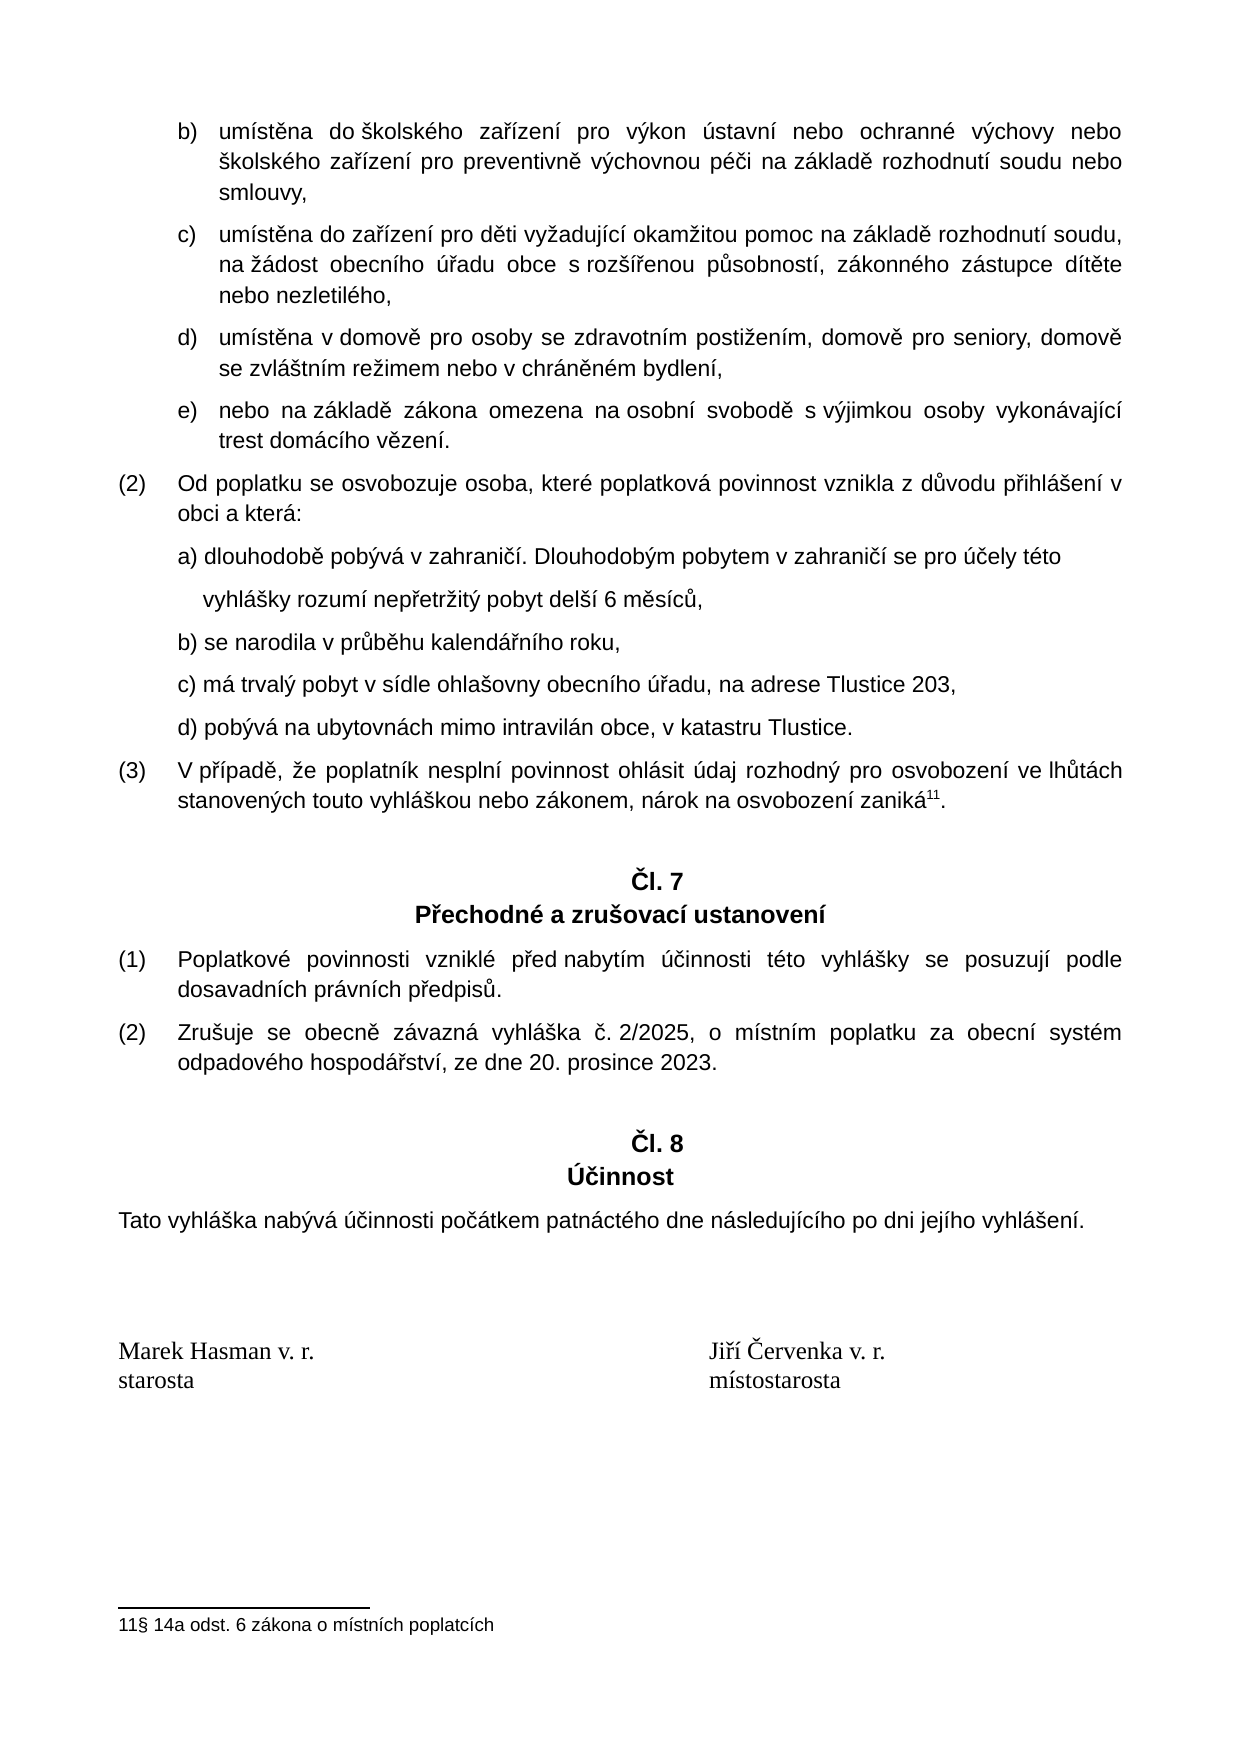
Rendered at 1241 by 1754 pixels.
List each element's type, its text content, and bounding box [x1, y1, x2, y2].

list d) pobývá na ubytovnách mimo intravilán obce, v katastru Tlustice. [118, 714, 1122, 740]
subtitle Čl. 7 Přechodné a zrušovací ustanovení [118, 867, 1122, 929]
list umístěna v domově pro osoby se zdravotním postižením, domově pro seniory, domově se zvláštním režimem nebo v chráněném bydlení, [177, 324, 1122, 381]
list c) má trvalý pobyt v sídle ohlašovny obecního úřadu, na adrese Tlustice 203, [118, 671, 1122, 698]
list § 14a odst. 6 zákona o místních poplatcích [118, 1614, 1122, 1635]
text Marek Hasman v. r. Jiří Červenka v. r. [118, 1336, 1122, 1365]
list Poplatkové povinnosti vzniklé před nabytím účinnosti této vyhlášky se posuzují podle dosavadních právních předpisů. [118, 946, 1122, 1002]
list a) dlouhodobě pobývá v zahraničí. Dlouhodobým pobytem v zahraničí se pro účely této [118, 543, 1122, 569]
list V případě, že poplatník nesplní povinnost ohlásit údaj rozhodný pro osvobození ve lhůtách stanovených touto vyhláškou nebo zákonem, nárok na osvobození zaniká. [118, 757, 1122, 813]
list vyhlášky rozumí nepřetržitý pobyt delší 6 měsíců, [118, 586, 1122, 612]
subtitle Čl. 8 Účinnost [118, 1129, 1122, 1191]
list umístěna do školského zařízení pro výkon ústavní nebo ochranné výchovy nebo školského zařízení pro preventivně výchovnou péči na základě rozhodnutí soudu nebo smlouvy, [177, 118, 1122, 205]
text Tato vyhláška nabývá účinnosti počátkem patnáctého dne následujícího po dni jejího vyhlášení. [118, 1207, 1122, 1234]
text starosta místostarosta [118, 1365, 1122, 1423]
list Zrušuje se obecně závazná vyhláška č. 2/2025, o místním poplatku za obecní systém odpadového hospodářství, ze dne 20. prosince 2023. [118, 1018, 1122, 1075]
list umístěna do zařízení pro děti vyžadující okamžitou pomoc na základě rozhodnutí soudu, na žádost obecního úřadu obce s rozšířenou působností, zákonného zástupce dítěte nebo nezletilého, [177, 221, 1122, 308]
list nebo na základě zákona omezena na osobní svobodě s výjimkou osoby vykonávající trest domácího vězení. [177, 397, 1122, 454]
list b) se narodila v průběhu kalendářního roku, [118, 628, 1122, 655]
list Od poplatku se osvobozuje osoba, které poplatková povinnost vznikla z důvodu přihlášení v obci a která: [118, 470, 1122, 527]
